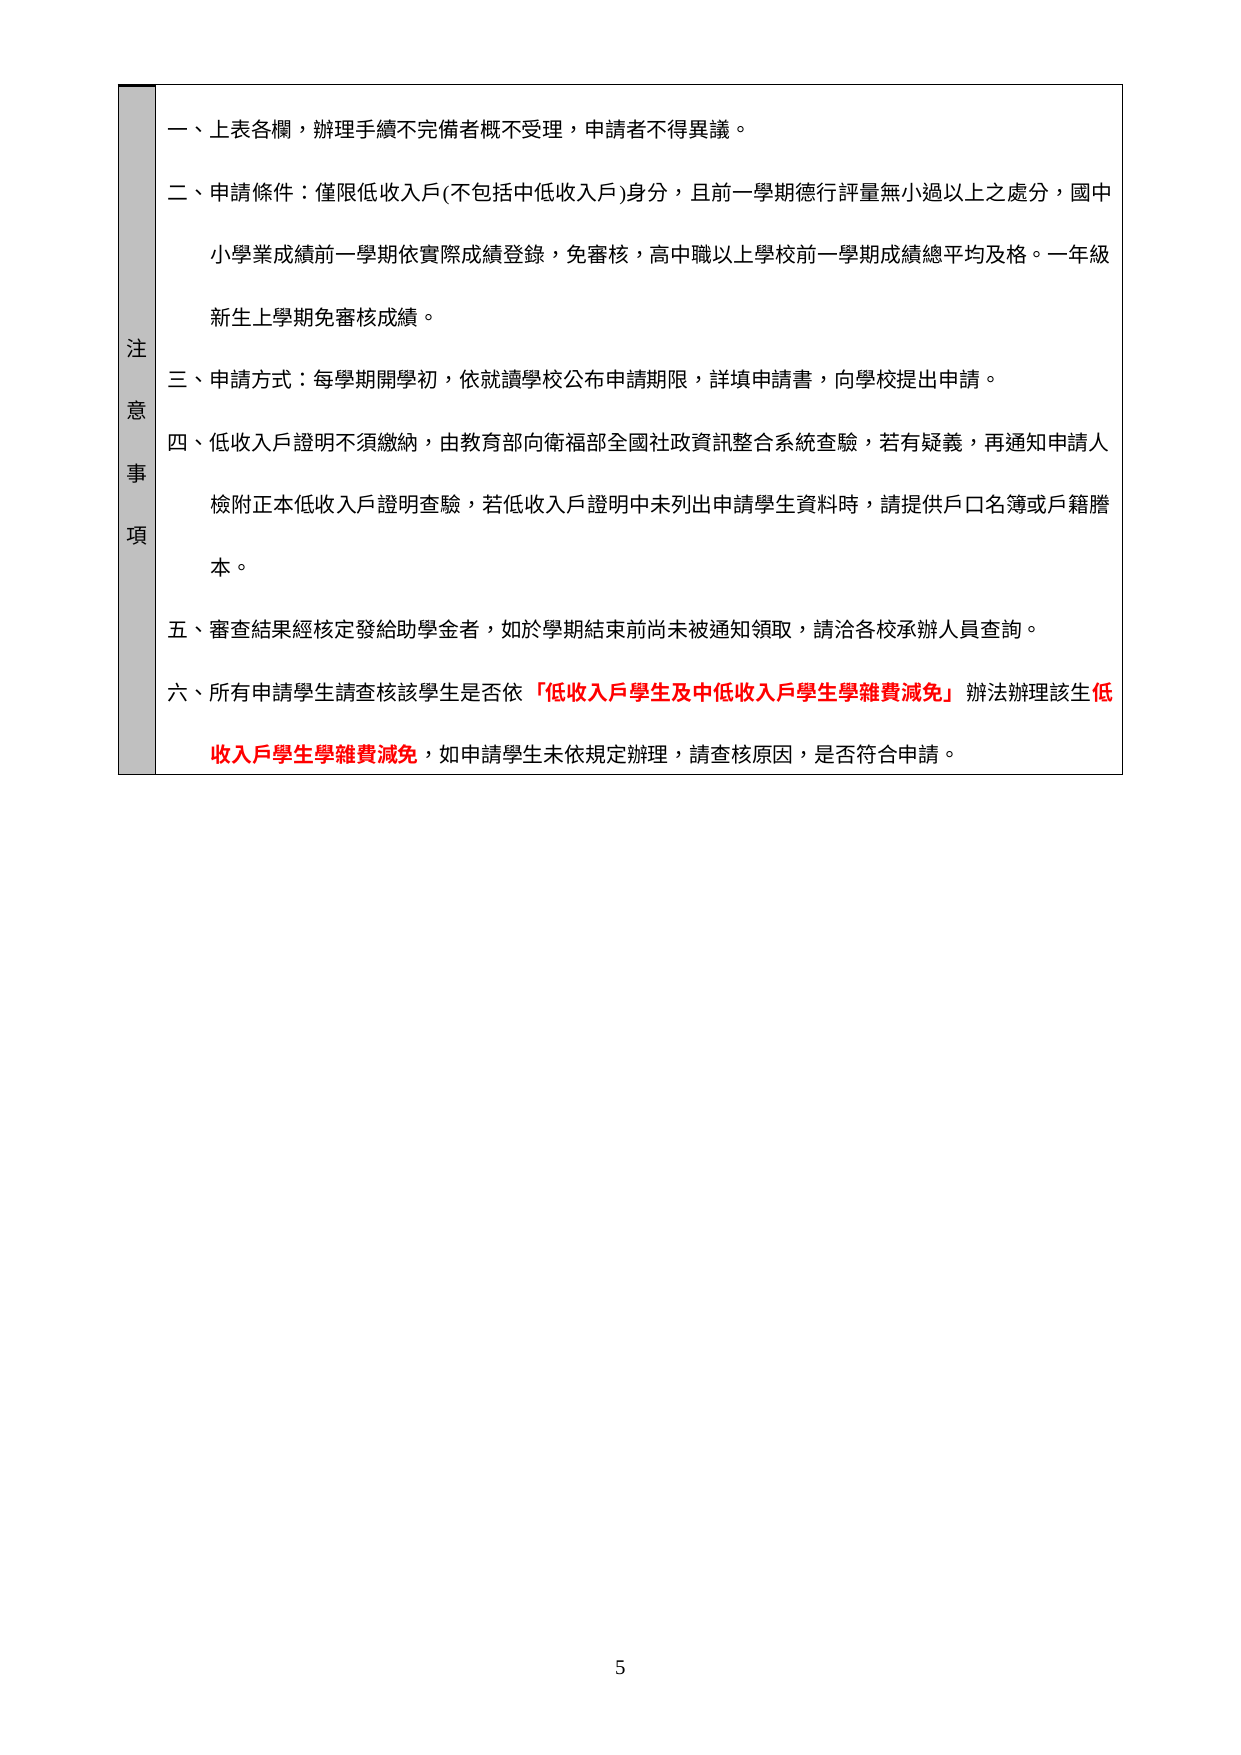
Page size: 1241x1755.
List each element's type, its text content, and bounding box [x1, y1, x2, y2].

table_cell 注 意 事 項 [119, 87, 155, 774]
table_cell 一、上表各欄，辦理手續不完備者概不受理，申請者不得異議。 二、申請條件：僅限低收入戶(不包括中低收入戶)身分，且前一學期德行評量無小過以上之處分，國中小學業成績前一學期依實際成績登錄，免審核，高中職以上學校前一學期成績總平均及格。一年級新生上學期免審核成績。 三、申請方式：每學期開學初，依就讀學校公布申請期限，詳填申請書，向學校提出申請。 四、低收入戶證明不須繳納，由教育部向衛福部全國社政資訊整合系統查驗，若有疑義，再通知申請人檢附正本低收入戶證明查驗，若低收入戶證明中未列出申請學生資料時，請提供戶口名簿或戶籍謄本。 五、審查結果經核定發給助學金者，如於學期結束前尚未被通知領取，請洽各校承辦人員查詢。 六、所有申請學生請查核該學生是否依「低收入戶學生及中低收入戶學生學雜費減免」辦法辦理該生低收入戶學生學雜費減免，如申請學生未依規定辦理，請查核原因，是否符合申請。 [156, 85, 1122, 774]
